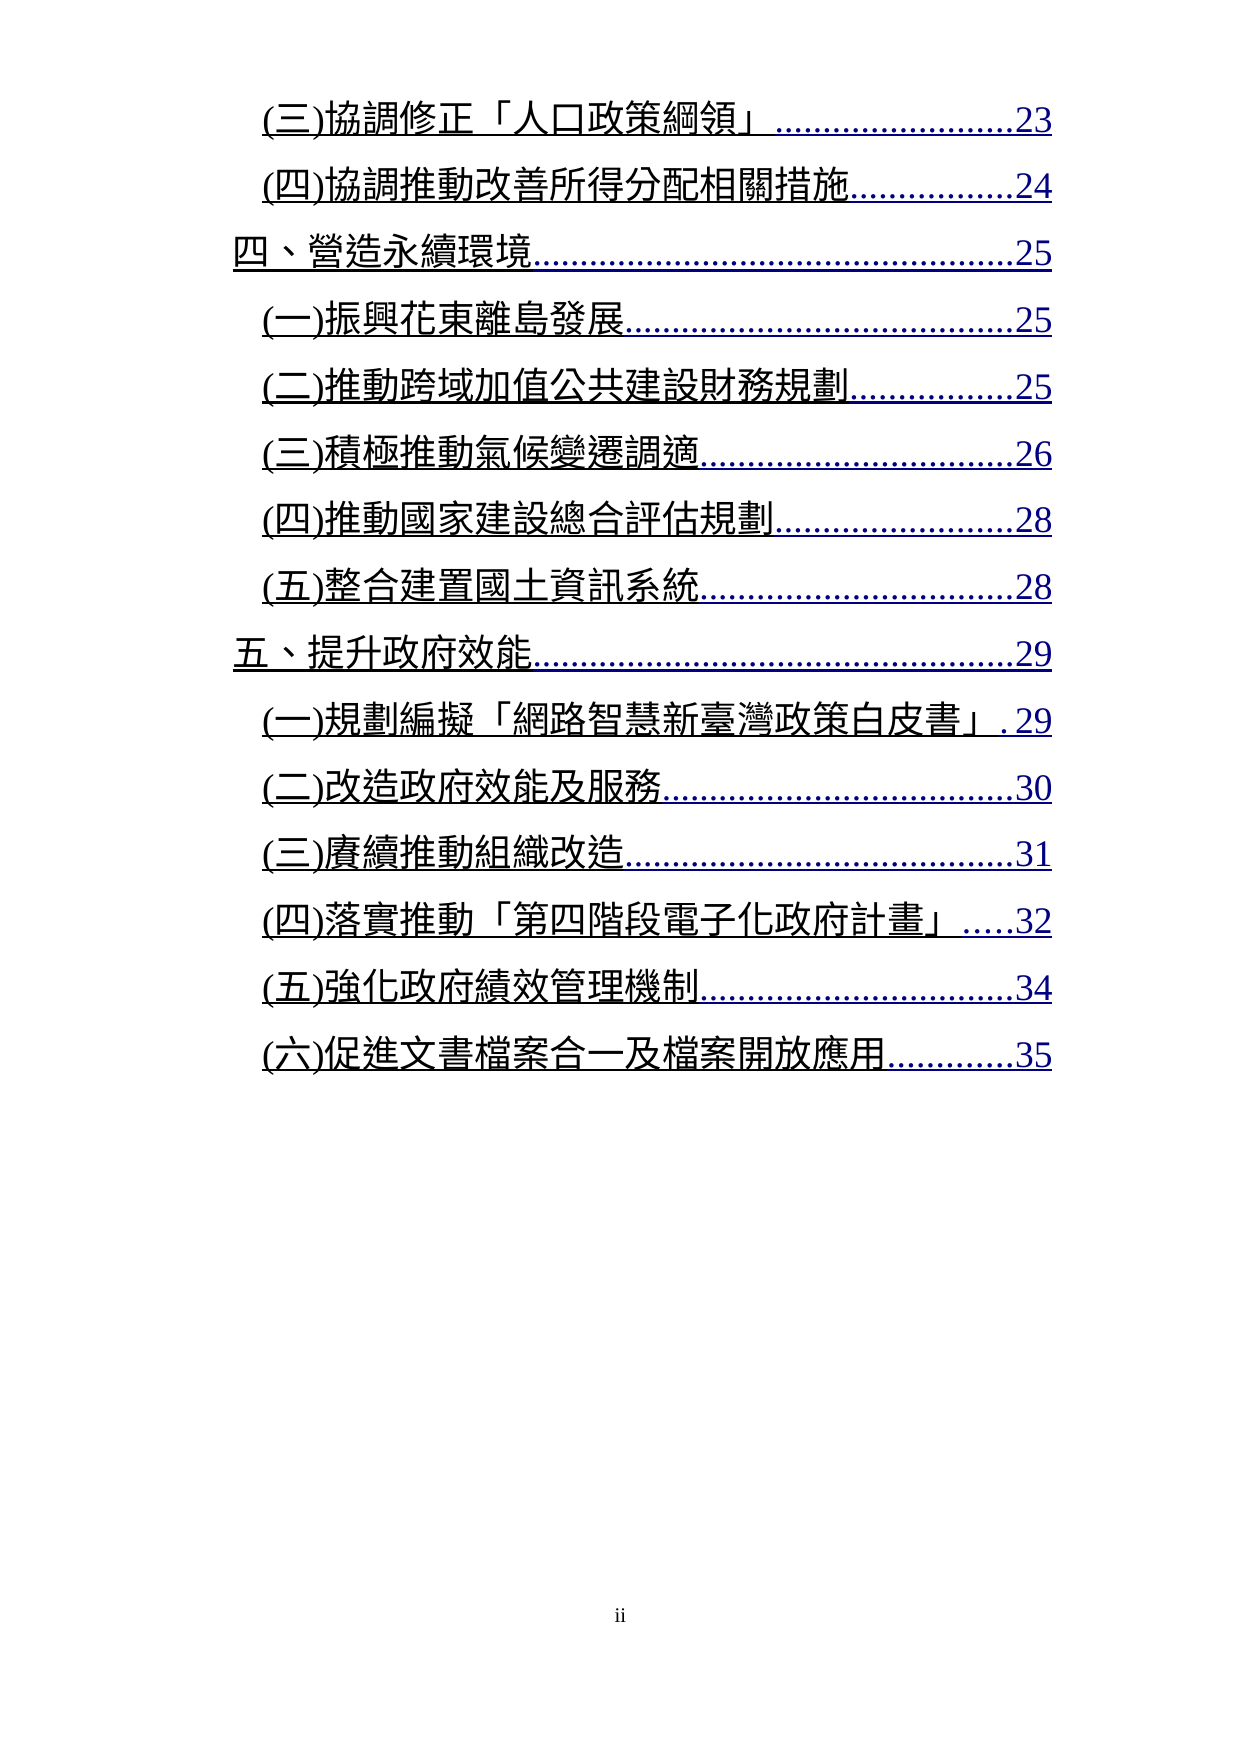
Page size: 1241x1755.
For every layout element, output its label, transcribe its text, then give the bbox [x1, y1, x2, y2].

text (四)推動國家建設總合評估規劃 28 [251, 489, 1063, 543]
text (四)協調推動改善所得分配相關措施 24 [251, 155, 1063, 210]
text (三)積極推動氣候變遷調適 26 [251, 422, 1063, 477]
text (三)賡續推動組織改造 31 [251, 823, 1063, 877]
text (五)整合建置國土資訊系統 28 [251, 556, 1063, 610]
text (二)改造政府效能及服務 30 [251, 756, 1063, 811]
text 四、營造永續環境 25 [221, 222, 1063, 276]
text (六)促進文書檔案合一及檔案開放應用 35 [251, 1023, 1063, 1078]
text 五、提升政府效能 29 [221, 623, 1063, 677]
text (三)協調修正「人口政策綱領」 23 [251, 89, 1063, 143]
text (五)強化政府績效管理機制 34 [251, 957, 1063, 1011]
text (一)振興花東離島發展 25 [251, 289, 1063, 343]
text (二)推動跨域加值公共建設財務規劃 25 [251, 356, 1063, 410]
text (四)落實推動「第四階段電子化政府計畫」 32 [251, 890, 1063, 944]
text (一)規劃編擬「網路智慧新臺灣政策白皮書」 29 [251, 689, 1063, 744]
